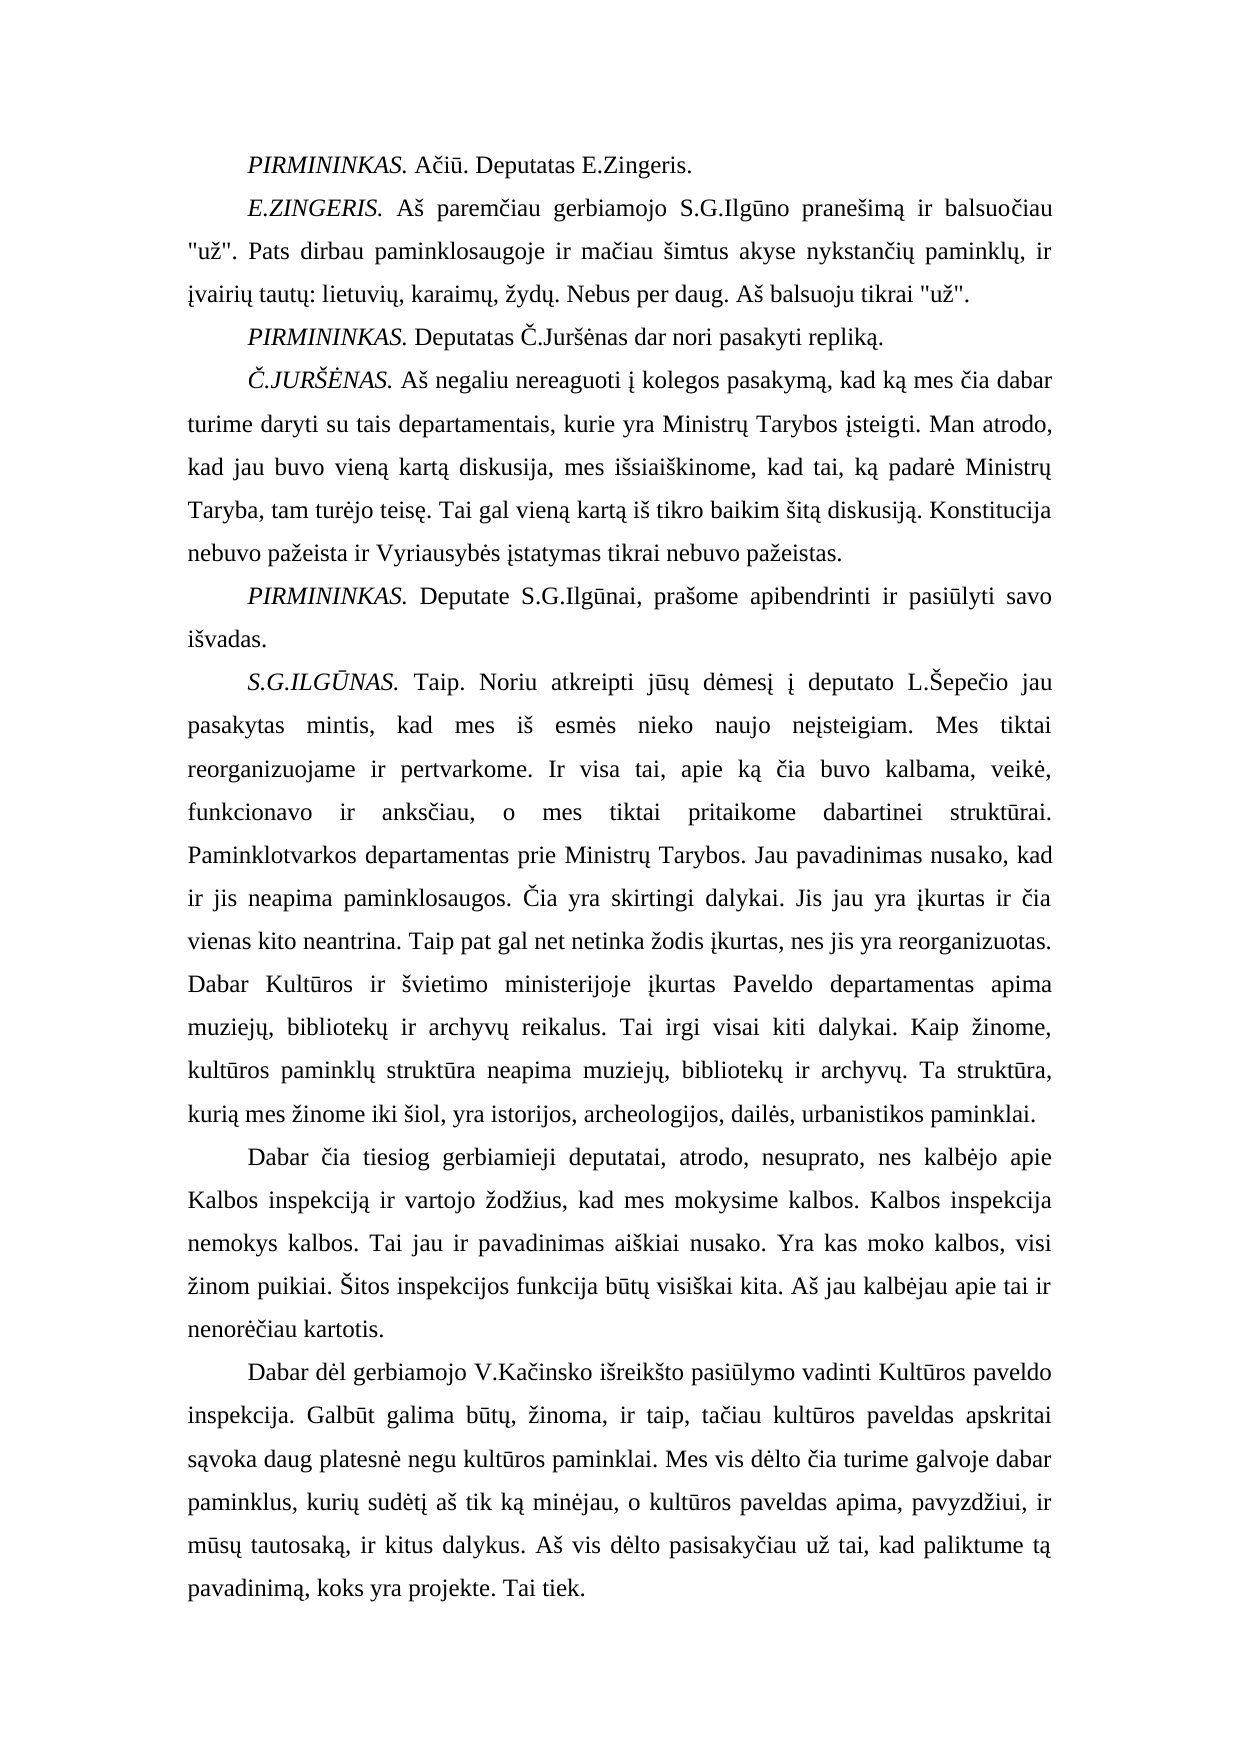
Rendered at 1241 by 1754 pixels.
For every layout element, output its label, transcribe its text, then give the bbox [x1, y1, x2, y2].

text S.G.ILGŪNAS. Taip. Noriu atkreipti jūsų dėmesį į deputato L.Šepečio jau pasakytas mintis, kad mes iš esmės nieko naujo neįsteigiam. Mes tiktai reorganizuojame ir pertvarkome. Ir visa tai, apie ką čia buvo kalbama, veikė, funkcionavo ir anksčiau, o mes tiktai pritaikome dabartinei struktūrai. Paminklotvarkos departamentas prie Ministrų Tarybos. Jau pavadinimas nusa­ko, kad ir jis neapima paminklosaugos. Čia yra skirtingi dalykai. Jis jau yra įkurtas ir čia vienas kito neantrina. Taip pat gal net netinka žodis įkurtas, nes jis yra reorganizuotas. Dabar Kultūros ir švietimo ministerijoje įkurtas Paveldo departamentas apima muziejų, bibliotekų ir archyvų reikalus. Tai irgi visai kiti dalykai. Kaip žinome, kultūros paminklų struktūra neapima muzie­jų, bibliotekų ir archyvų. Ta struktūra, kurią mes žinome iki šiol, yra istorijos, archeologijos, dailės, urbanistikos paminklai. [187, 667, 1053, 1127]
text E.ZINGERIS. Aš paremčiau gerbiamojo S.G.Ilgūno pranešimą ir balsuo­čiau "už". Pats dirbau paminklosaugoje ir mačiau šimtus akyse nykstančių paminklų, ir įvairių tautų: lietuvių, karaimų, žydų. Nebus per daug. Aš balsuoju tikrai "už". [187, 193, 1053, 308]
text Dabar dėl gerbiamojo V.Kačinsko išreikšto pasiūlymo vadinti Kultūros paveldo inspekcija. Galbūt galima būtų, žinoma, ir taip, tačiau kultūros paveldas apskritai sąvoka daug platesnė negu kultūros paminklai. Mes vis dėlto čia turime galvoje dabar paminklus, kurių sudėtį aš tik ką minėjau, o kultūros paveldas apima, pavyzdžiui, ir mūsų tautosaką, ir kitus dalykus. Aš vis dėlto pasisakyčiau už tai, kad paliktume tą pavadinimą, koks yra projekte. Tai tiek. [187, 1357, 1053, 1602]
text Dabar čia tiesiog gerbiamieji deputatai, atrodo, nesuprato, nes kalbėjo apie Kalbos inspekciją ir vartojo žodžius, kad mes mokysime kalbos. Kalbos inspekcija nemokys kalbos. Tai jau ir pavadinimas aiškiai nusako. Yra kas moko kalbos, visi žinom puikiai. Šitos inspekcijos funkcija būtų visiškai kita. Aš jau kalbėjau apie tai ir nenorėčiau kartotis. [187, 1142, 1053, 1343]
text PIRMININKAS. Deputatas Č.Juršėnas dar nori pasakyti repliką. [187, 322, 1053, 351]
text PIRMININKAS. Ačiū. Deputatas E.Zingeris. [187, 150, 1053, 179]
text Č.JURŠĖNAS. Aš negaliu nereaguoti į kolegos pasakymą, kad ką mes čia dabar turime daryti su tais departamentais, kurie yra Ministrų Tarybos įsteig­ti. Man atrodo, kad jau buvo vieną kartą diskusija, mes išsiaiškinome, kad tai, ką padarė Ministrų Taryba, tam turėjo teisę. Tai gal vieną kartą iš tikro baikim šitą diskusiją. Konstitucija nebuvo pažeista ir Vyriausybės įstatymas tikrai nebuvo pažeistas. [187, 366, 1053, 567]
text PIRMININKAS. Deputate S.G.Ilgūnai, prašome apibendrinti ir pasiūlyti savo išvadas. [187, 581, 1053, 653]
